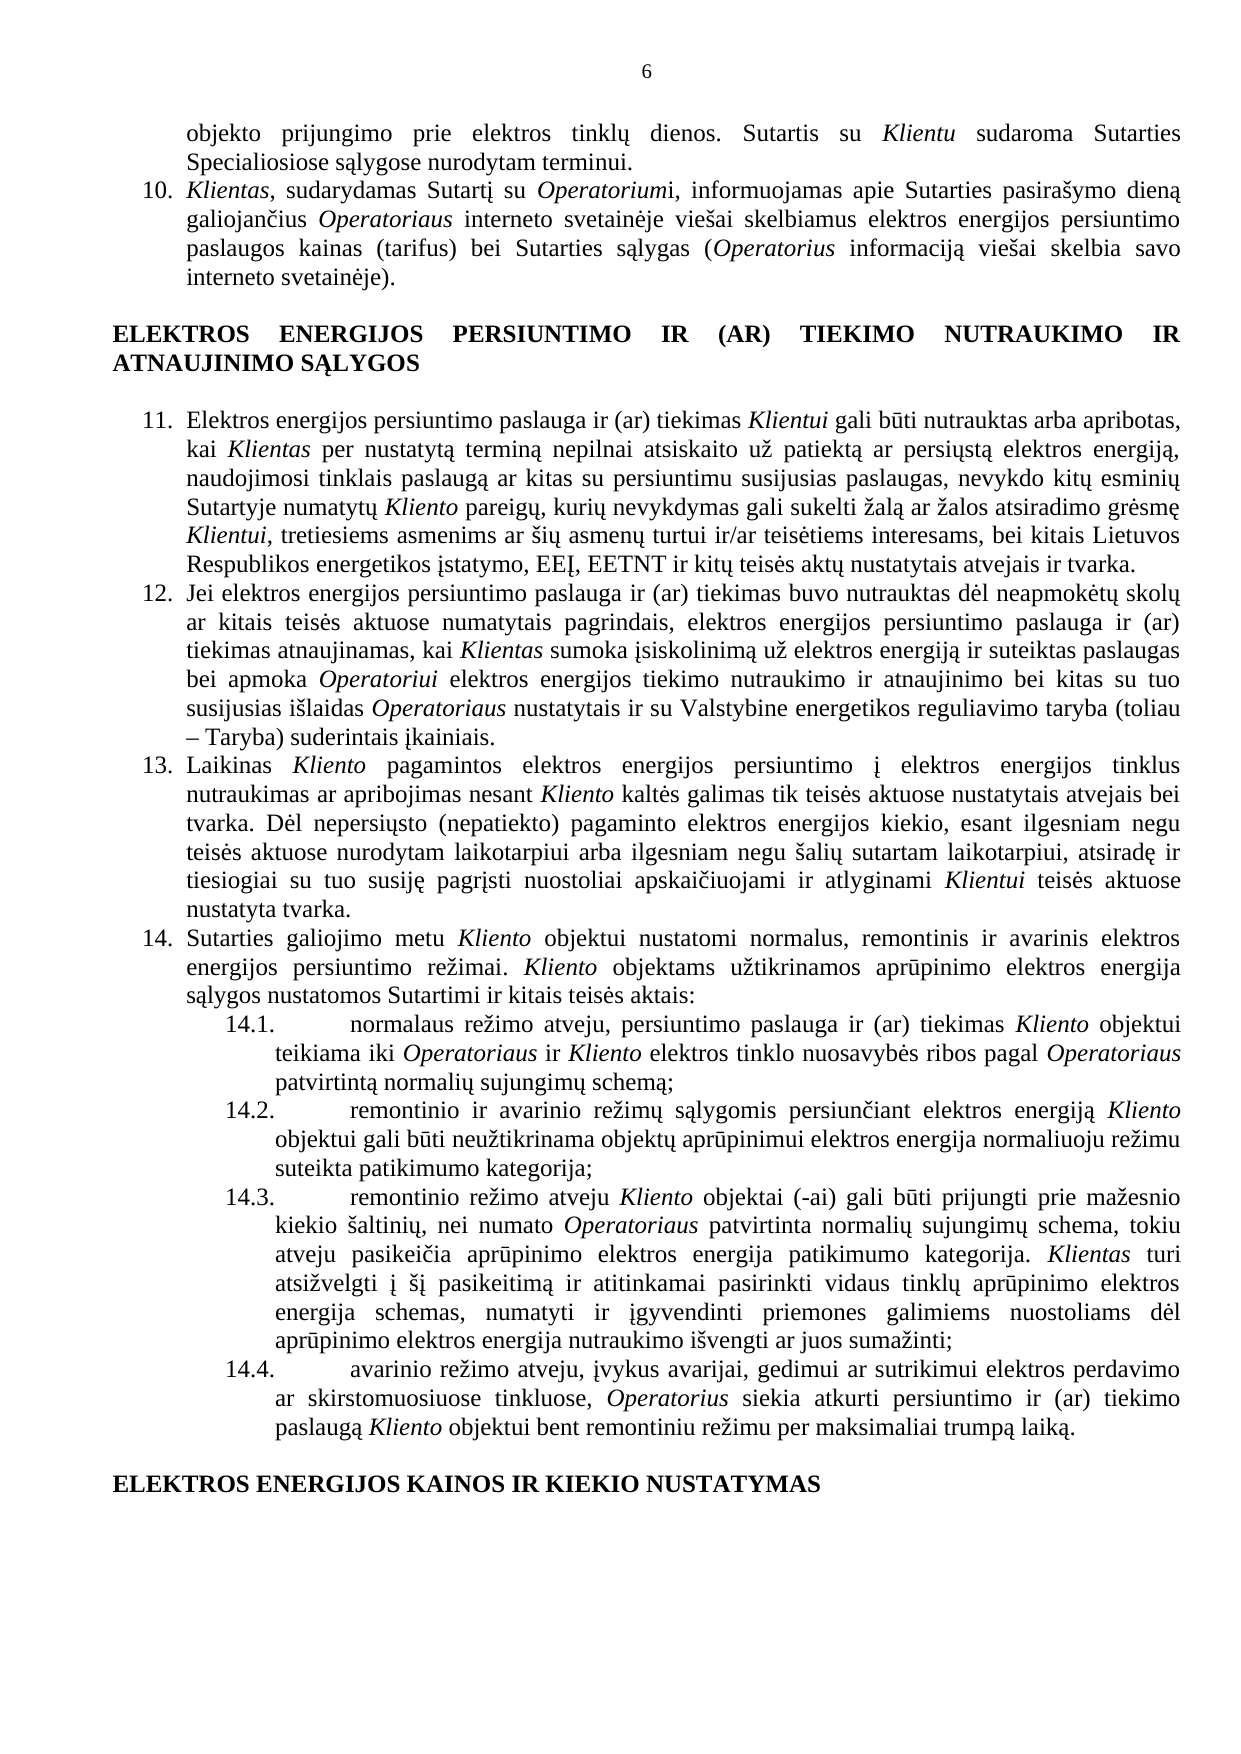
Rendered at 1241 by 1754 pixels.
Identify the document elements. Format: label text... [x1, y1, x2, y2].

text 14.1. normalaus režimo atveju, persiuntimo paslauga ir (ar) tiekimas Kliento objektui teikiama iki Operatoriaus ir Kliento elektros tinklo nuosavybės ribos pagal Operatoriaus patvirtintą normalių sujungimų schemą; [225, 1009, 1181, 1096]
text ELEKTROS ENERGIJOS KAINOS IR KIEKIO NUSTATYMAS [112, 1469, 1181, 1498]
text 11. Elektros energijos persiuntimo paslauga ir (ar) tiekimas Klientui gali būti nutrauktas arba apribotas, kai Klientas per nustatytą terminą nepilnai atsiskaito už patiektą ar persiųstą elektros energiją, naudojimosi tinklais paslaugą ar kitas su persiuntimu susijusias paslaugas, nevykdo kitų esminių Sutartyje numatytų Kliento pareigų, kurių nevykdymas gali sukelti žalą ar žalos atsiradimo grėsmę Klientui, tretiesiems asmenims ar šių asmenų turtui ir/ar teisėtiems interesams, bei kitais Lietuvos Respublikos energetikos įstatymo, EEĮ, EETNT ir kitų teisės aktų nustatytais atvejais ir tvarka. [142, 406, 1181, 578]
text 10. Klientas, sudarydamas Sutartį su Operatoriumi, informuojamas apie Sutarties pasirašymo dieną galiojančius Operatoriaus interneto svetainėje viešai skelbiamus elektros energijos persiuntimo paslaugos kainas (tarifus) bei Sutarties sąlygas (Operatorius informaciją viešai skelbia savo interneto svetainėje). [142, 176, 1181, 291]
text 13. Laikinas Kliento pagamintos elektros energijos persiuntimo į elektros energijos tinklus nutraukimas ar apribojimas nesant Kliento kaltės galimas tik teisės aktuose nustatytais atvejais bei tvarka. Dėl nepersiųsto (nepatiekto) pagaminto elektros energijos kiekio, esant ilgesniam negu teisės aktuose nurodytam laikotarpiui arba ilgesniam negu šalių sutartam laikotarpiui, atsiradę ir tiesiogiai su tuo susiję pagrįsti nuostoliai apskaičiuojami ir atlyginami Klientui teisės aktuose nustatyta tvarka. [142, 751, 1181, 923]
text 14.2. remontinio ir avarinio režimų sąlygomis persiunčiant elektros energiją Kliento objektui gali būti neužtikrinama objektų aprūpinimui elektros energija normaliuoju režimu suteikta patikimumo kategorija; [225, 1096, 1181, 1182]
text 14.4. avarinio režimo atveju, įvykus avarijai, gedimui ar sutrikimui elektros perdavimo ar skirstomuosiuose tinkluose, Operatorius siekia atkurti persiuntimo ir (ar) tiekimo paslaugą Kliento objektui bent remontiniu režimu per maksimaliai trumpą laiką. [225, 1354, 1181, 1441]
text 12. Jei elektros energijos persiuntimo paslauga ir (ar) tiekimas buvo nutrauktas dėl neapmokėtų skolų ar kitais teisės aktuose numatytais pagrindais, elektros energijos persiuntimo paslauga ir (ar) tiekimas atnaujinamas, kai Klientas sumoka įsiskolinimą už elektros energiją ir suteiktas paslaugas bei apmoka Operatoriui elektros energijos tiekimo nutraukimo ir atnaujinimo bei kitas su tuo susijusias išlaidas Operatoriaus nustatytais ir su Valstybine energetikos reguliavimo taryba (toliau – Taryba) suderintais įkainiais. [142, 578, 1181, 751]
text objekto prijungimo prie elektros tinklų dienos. Sutartis su Klientu sudaroma Sutarties Specialiosiose sąlygose nurodytam terminui. [142, 118, 1181, 176]
text 14. Sutarties galiojimo metu Kliento objektui nustatomi normalus, remontinis ir avarinis elektros energijos persiuntimo režimai. Kliento objektams užtikrinamos aprūpinimo elektros energija sąlygos nustatomos Sutartimi ir kitais teisės aktais: [142, 923, 1181, 1009]
text 14.3. remontinio režimo atveju Kliento objektai (-ai) gali būti prijungti prie mažesnio kiekio šaltinių, nei numato Operatoriaus patvirtinta normalių sujungimų schema, tokiu atveju pasikeičia aprūpinimo elektros energija patikimumo kategorija. Klientas turi atsižvelgti į šį pasikeitimą ir atitinkamai pasirinkti vidaus tinklų aprūpinimo elektros energija schemas, numatyti ir įgyvendinti priemones galimiems nuostoliams dėl aprūpinimo elektros energija nutraukimo išvengti ar juos sumažinti; [225, 1182, 1181, 1354]
text ELEKTROS ENERGIJOS PERSIUNTIMO IR (AR) TIEKIMO NUTRAUKIMO IR ATNAUJINIMO SĄLYGOS [112, 319, 1181, 377]
